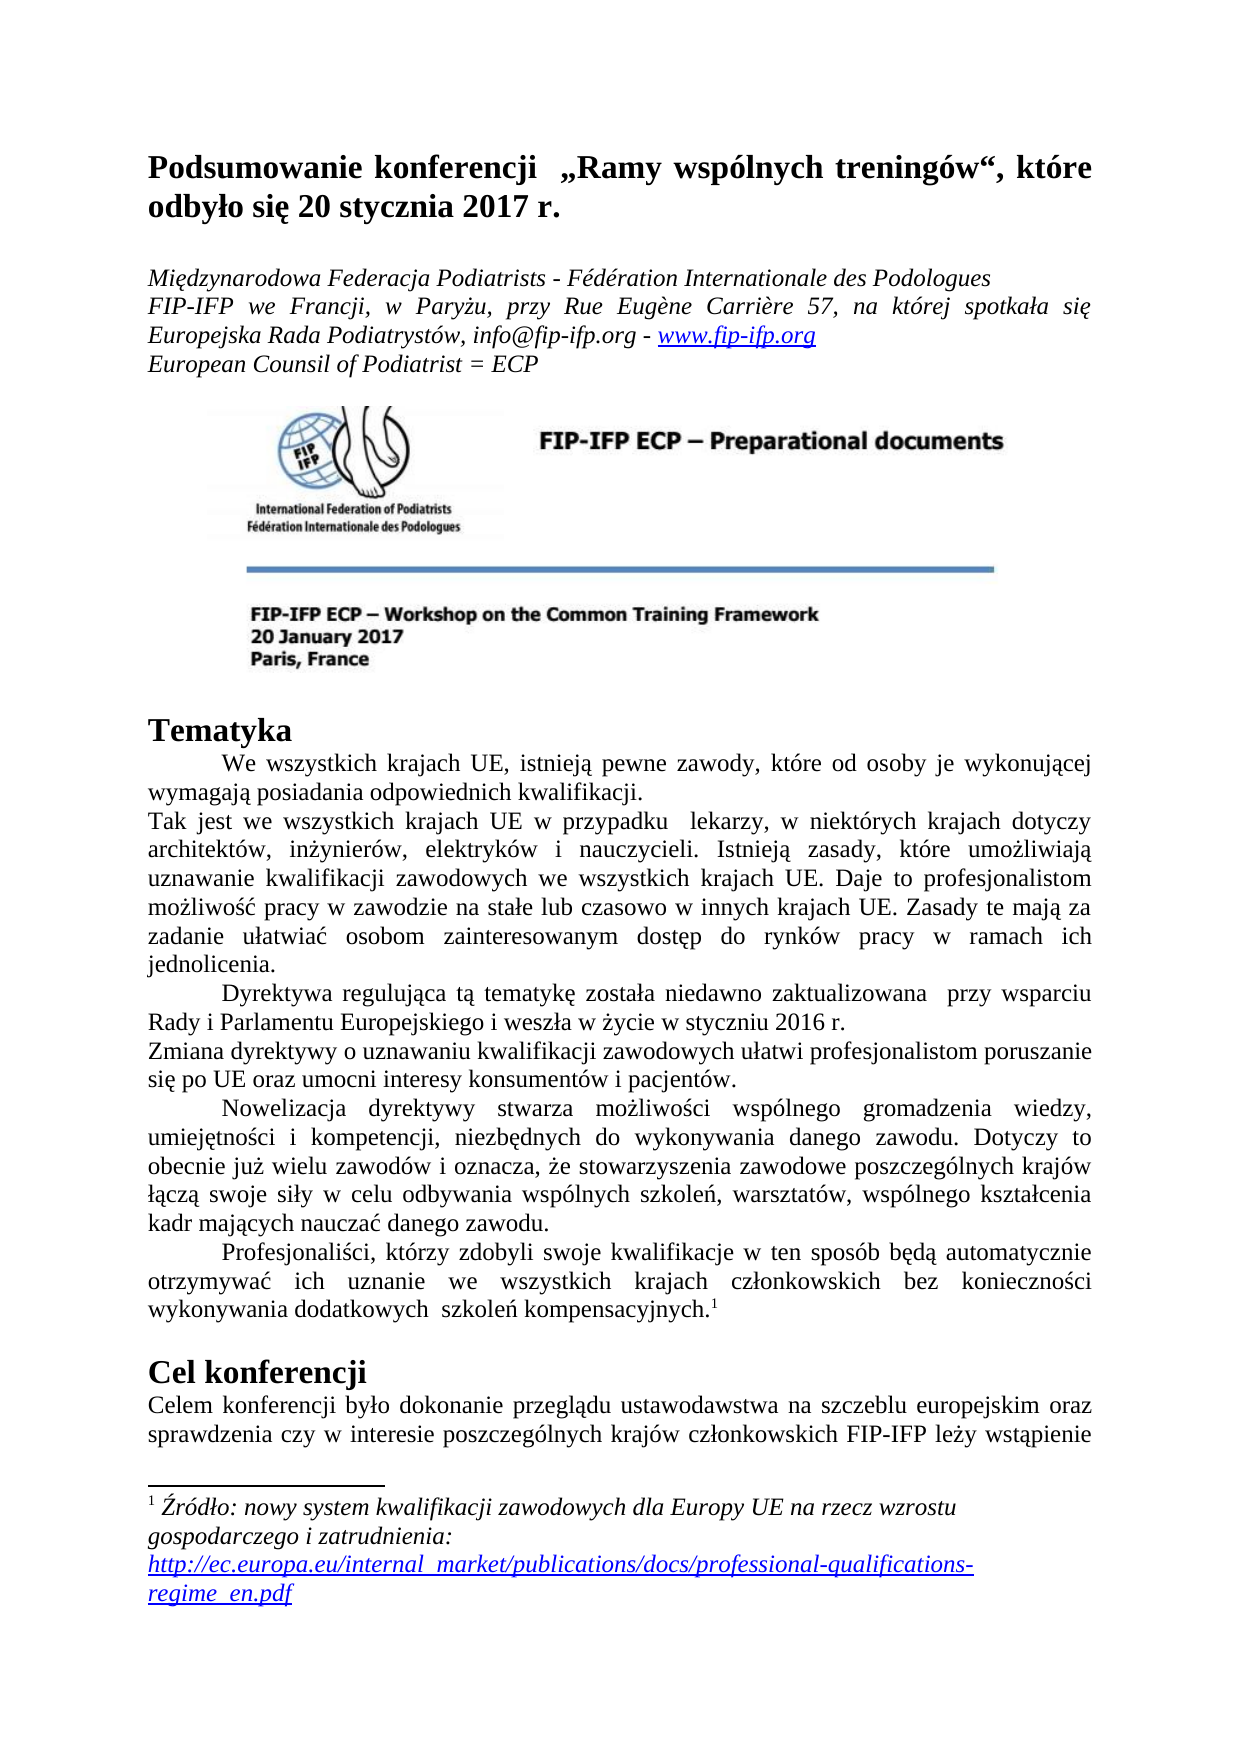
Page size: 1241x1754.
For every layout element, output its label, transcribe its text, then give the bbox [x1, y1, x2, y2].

text We wszystkich krajach UE, istnieją pewne zawody, które od osoby je wykonującej wymagają posiadania odpowiednich kwalifikacji. [148, 748, 1093, 806]
text Tak jest we wszystkich krajach UE w przypadku lekarzy, w niektórych krajach dotyczy architektów, inżynierów, elektryków i nauczycieli. Istnieją zasady, które umożliwiają uznawanie kwalifikacji zawodowych we wszystkich krajach UE. Daje to profesjonalistom możliwość pracy w zawodzie na stałe lub czasowo w innych krajach UE. Zasady te mają za zadanie ułatwiać osobom zainteresowanym dostęp do rynków pracy w ramach ich jednolicenia. [148, 806, 1093, 978]
text Źródło: nowy system kwalifikacji zawodowych dla Europy UE na rzecz wzrostu gospodarczego i zatrudnienia: http://ec.europa.eu/internal_market/publications/docs/professional-qualifications-regime_en.pdf [148, 1492, 1093, 1607]
text Nowelizacja dyrektywy stwarza możliwości wspólnego gromadzenia wiedzy, umiejętności i kompetencji, niezbędnych do wykonywania danego zawodu. Dotyczy to obecnie już wielu zawodów i oznacza, że stowarzyszenia zawodowe poszczególnych krajów łączą swoje siły w celu odbywania wspólnych szkoleń, warsztatów, wspólnego kształcenia kadr mających nauczać danego zawodu. [148, 1093, 1093, 1237]
text Podsumowanie konferencji „Ramy wspólnych treningów“, które odbyło się 20 stycznia 2017 r. [148, 148, 1093, 224]
picture [148, 406, 1093, 710]
text Zmiana dyrektywy o uznawaniu kwalifikacji zawodowych ułatwi profesjonalistom poruszanie się po UE oraz umocni interesy konsumentów i pacjentów. [148, 1036, 1093, 1093]
text Dyrektywa regulująca tą tematykę została niedawno zaktualizowana przy wsparciu Rady i Parlamentu Europejskiego i weszła w życie w styczniu 2016 r. [148, 978, 1093, 1036]
text Profesjonaliści, którzy zdobyli swoje kwalifikacje w ten sposób będą automatycznie otrzymywać ich uznanie we wszystkich krajach członkowskich bez konieczności wykonywania dodatkowych szkoleń kompensacyjnych. [148, 1237, 1093, 1323]
text Cel konferencji [148, 1352, 1093, 1390]
text Międzynarodowa Federacja Podiatrists - Fédération Internationale des Podologues [148, 263, 1093, 291]
text Celem konferencji było dokonanie przeglądu ustawodawstwa na szczeblu europejskim oraz sprawdzenia czy w interesie poszczególnych krajów członkowskich FIP-IFP leży wstąpienie [148, 1390, 1093, 1448]
text European Counsil of Podiatrist = ECP [148, 349, 1093, 378]
text FIP-IFP we Francji, w Paryżu, przy Rue Eugène Carrière 57, na której spotkała się Europejska Rada Podiatrystów, info@fip-ifp.org - www.fip-ifp.org [148, 291, 1093, 349]
text Tematyka [148, 710, 1093, 748]
